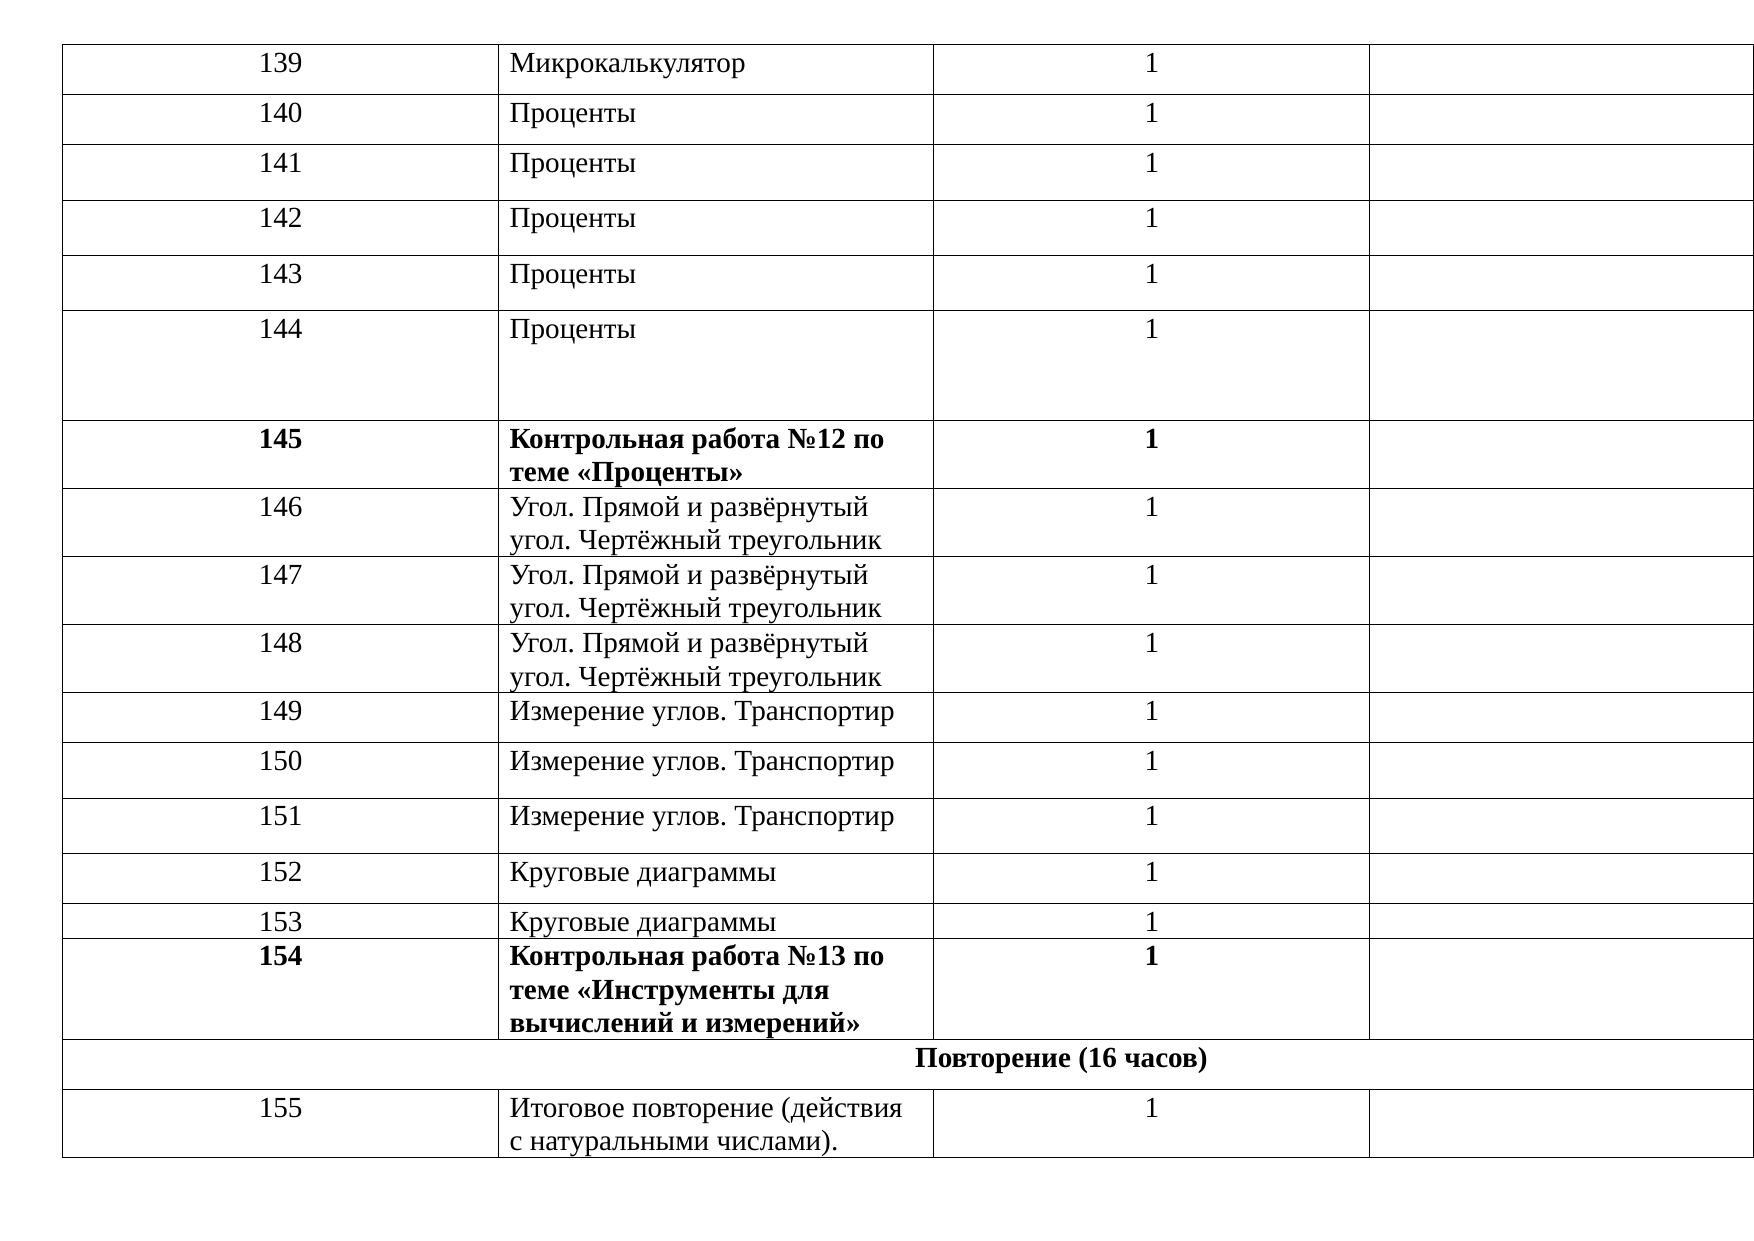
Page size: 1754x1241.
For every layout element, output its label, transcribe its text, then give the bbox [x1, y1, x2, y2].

table_cell 141 [63, 145, 498, 199]
table_cell 1 [934, 904, 1369, 937]
table_cell 151 [63, 799, 498, 853]
table_cell Измерение углов. Транспортир [499, 693, 933, 742]
table_cell Проценты [499, 145, 933, 199]
table_cell 1 [934, 799, 1369, 853]
table_cell [1370, 799, 1753, 853]
table_cell 150 [63, 743, 498, 797]
table_cell 1 [934, 145, 1369, 199]
table_cell Измерение углов. Транспортир [499, 799, 933, 853]
table_cell Повторение (16 часов) [63, 1040, 1753, 1089]
table_cell Микрокалькулятор [499, 45, 933, 94]
table_cell [1370, 311, 1753, 420]
table_cell 145 [63, 421, 498, 488]
table_cell 139 [63, 45, 498, 94]
table_cell [1370, 693, 1753, 742]
table_cell Измерение углов. Транспортир [499, 743, 933, 797]
table_cell Круговые диаграммы [499, 904, 933, 937]
table_cell 1 [934, 625, 1369, 692]
table_cell [1370, 1090, 1753, 1157]
table_cell 1 [934, 45, 1369, 94]
table_cell Проценты [499, 201, 933, 255]
table_cell Проценты [499, 95, 933, 144]
table_cell [1370, 557, 1753, 624]
table_cell Круговые диаграммы [499, 854, 933, 903]
table_cell 148 [63, 625, 498, 692]
table_cell 143 [63, 256, 498, 310]
table_cell [1370, 421, 1753, 488]
table_cell [1370, 256, 1753, 310]
table_cell 1 [934, 201, 1369, 255]
table_cell 1 [934, 557, 1369, 624]
table_cell Проценты [499, 311, 933, 420]
table_cell 1 [934, 939, 1369, 1039]
table_cell [1370, 904, 1753, 937]
table_cell Угол. Прямой и развёрнутый угол. Чертёжный треугольник [499, 625, 933, 692]
table_cell 1 [934, 311, 1369, 420]
table_cell 1 [934, 1090, 1369, 1157]
table_cell 147 [63, 557, 498, 624]
table_cell 155 [63, 1090, 498, 1157]
table_cell 1 [934, 854, 1369, 903]
table_cell [1370, 45, 1753, 94]
table_cell [1370, 743, 1753, 797]
table_cell Контрольная работа №12 по теме «Проценты» [499, 421, 933, 488]
table_cell 144 [63, 311, 498, 420]
table_cell 146 [63, 489, 498, 556]
table_cell 149 [63, 693, 498, 742]
table_cell [1370, 201, 1753, 255]
table_cell 1 [934, 489, 1369, 556]
table_cell [1370, 145, 1753, 199]
table_cell 1 [934, 95, 1369, 144]
table_cell [1370, 95, 1753, 144]
table_cell 154 [63, 939, 498, 1039]
table_cell 142 [63, 201, 498, 255]
table_cell 1 [934, 421, 1369, 488]
table_cell [1370, 489, 1753, 556]
table_cell Угол. Прямой и развёрнутый угол. Чертёжный треугольник [499, 489, 933, 556]
table_cell 1 [934, 256, 1369, 310]
table_cell 152 [63, 854, 498, 903]
table_cell Контрольная работа №13 по теме «Инструменты для вычислений и измерений» [499, 939, 933, 1039]
table_cell 153 [63, 904, 498, 937]
table_cell 1 [934, 743, 1369, 797]
table_cell 1 [934, 693, 1369, 742]
table_cell Итоговое повторение (действия с натуральными числами). [499, 1090, 933, 1157]
table_cell Проценты [499, 256, 933, 310]
table_cell 140 [63, 95, 498, 144]
table_cell [1370, 939, 1753, 1039]
table_cell [1370, 625, 1753, 692]
table_cell [1370, 854, 1753, 903]
table_cell Угол. Прямой и развёрнутый угол. Чертёжный треугольник [499, 557, 933, 624]
